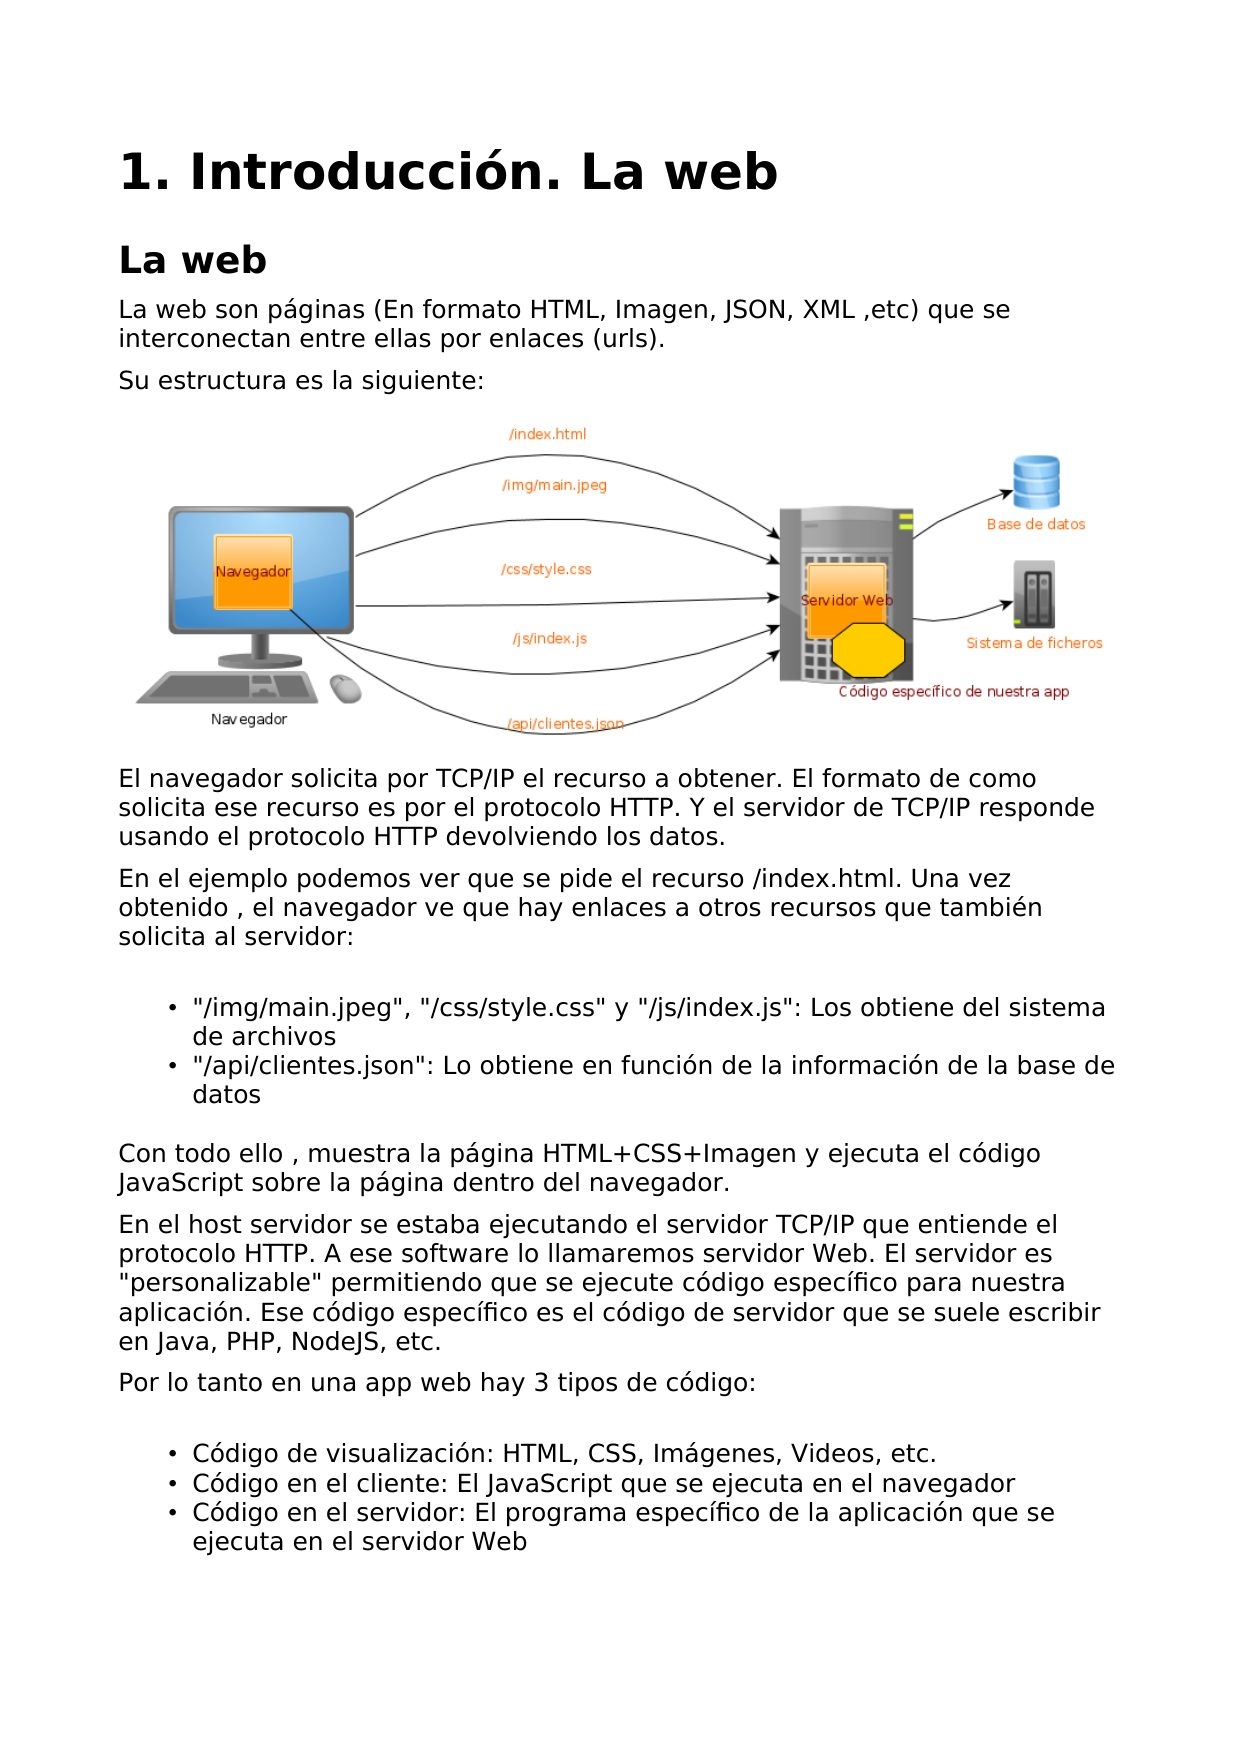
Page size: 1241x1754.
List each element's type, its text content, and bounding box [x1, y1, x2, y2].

list "/api/clientes.json": Lo obtiene en función de la información de la base de datos [177, 1052, 1122, 1110]
text Su estructura es la siguiente: [118, 366, 1122, 395]
text Con todo ello , muestra la página HTML+CSS+Imagen y ejecuta el código JavaScript sobre la página dentro del navegador. [118, 1139, 1122, 1198]
list Código en el cliente: El JavaScript que se ejecuta en el navegador [177, 1469, 1122, 1498]
subtitle 1. Introducción. La web [118, 143, 1122, 201]
text El navegador solicita por TCP/IP el recurso a obtener. El formato de como solicita ese recurso es por el protocolo HTTP. Y el servidor de TCP/IP responde usando el protocolo HTTP devolviendo los datos. [118, 764, 1122, 851]
list Código de visualización: HTML, CSS, Imágenes, Videos, etc. [177, 1440, 1122, 1469]
text En el ejemplo podemos ver que se pide el recurso /index.html. Una vez obtenido , el navegador ve que hay enlaces a otros recursos que también solicita al servidor: [118, 864, 1122, 951]
subtitle La web [118, 239, 1122, 282]
text La web son páginas (En formato HTML, Imagen, JSON, XML ,etc) que se interconectan entre ellas por enlaces (urls). [118, 295, 1122, 353]
list "/img/main.jpeg", "/css/style.css" y "/js/index.js": Los obtiene del sistema de archivos [177, 993, 1122, 1052]
text Por lo tanto en una app web hay 3 tipos de código: [118, 1368, 1122, 1398]
picture [118, 407, 1123, 752]
text En el host servidor se estaba ejecutando el servidor TCP/IP que entiende el protocolo HTTP. A ese software lo llamaremos servidor Web. El servidor es "personalizable" permitiendo que se ejecute código específico para nuestra aplicación. Ese código específico es el código de servidor que se suele escribir en Java, PHP, NodeJS, etc. [118, 1210, 1122, 1356]
list Código en el servidor: El programa específico de la aplicación que se ejecuta en el servidor Web [177, 1498, 1122, 1556]
